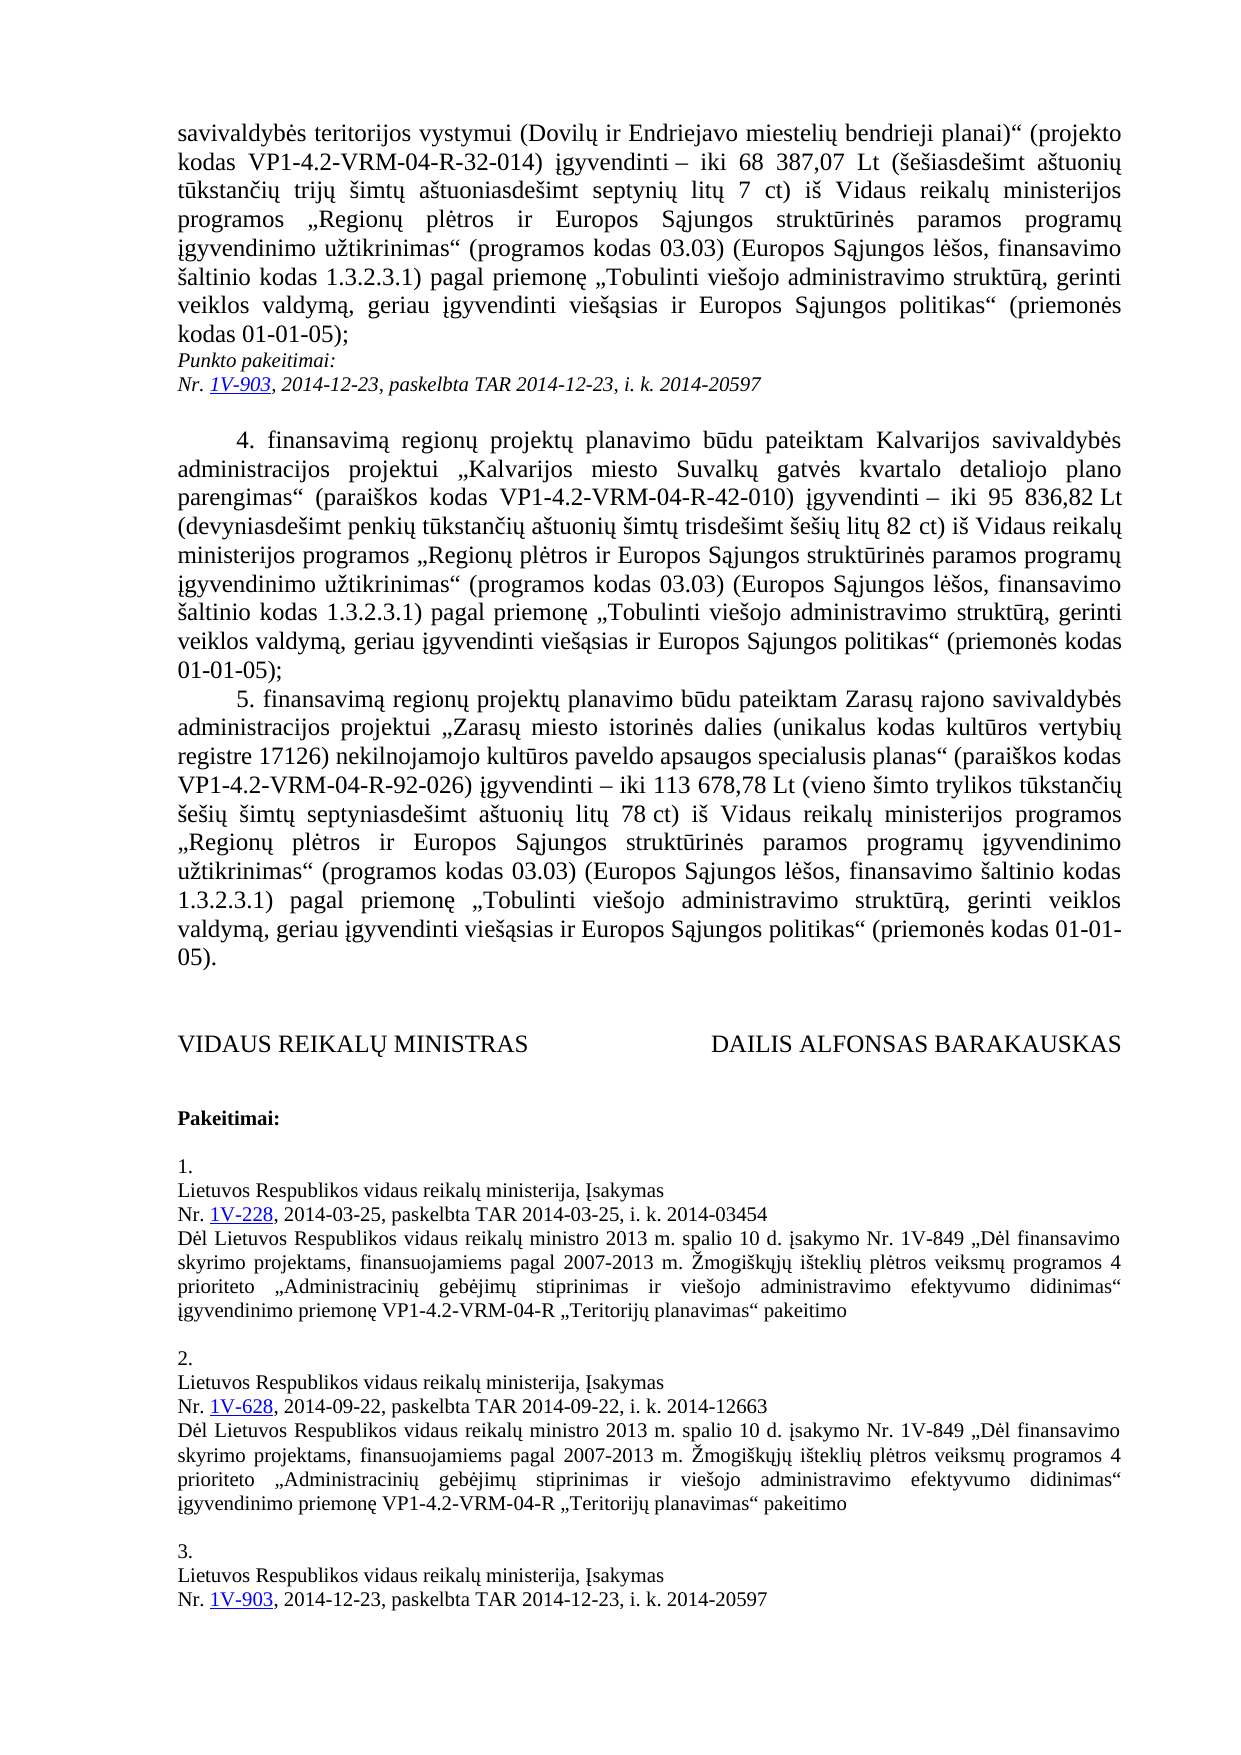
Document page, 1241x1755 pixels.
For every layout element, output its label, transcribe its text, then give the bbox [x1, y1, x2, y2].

text 3. [177, 1539, 1122, 1563]
text Nr. 1V-628, 2014-09-22, paskelbta TAR 2014-09-22, i. k. 2014-12663 [177, 1394, 1122, 1418]
text Nr. 1V-903, 2014-12-23, paskelbta TAR 2014-12-23, i. k. 2014-20597 [177, 372, 1122, 396]
text Dėl Lietuvos Respublikos vidaus reikalų ministro 2013 m. spalio 10 d. įsakymo Nr. 1V-849 „Dėl finansavimo skyrimo projektams, finansuojamiems pagal 2007-2013 m. Žmogiškųjų išteklių plėtros veiksmų programos 4 prioriteto „Administracinių gebėjimų stiprinimas ir viešojo administravimo efektyvumo didinimas“ įgyvendinimo priemonę VP1-4.2-VRM-04-R „Teritorijų planavimas“ pakeitimo [177, 1226, 1122, 1322]
text 2. [177, 1346, 1122, 1370]
text Dėl Lietuvos Respublikos vidaus reikalų ministro 2013 m. spalio 10 d. įsakymo Nr. 1V-849 „Dėl finansavimo skyrimo projektams, finansuojamiems pagal 2007-2013 m. Žmogiškųjų išteklių plėtros veiksmų programos 4 prioriteto „Administracinių gebėjimų stiprinimas ir viešojo administravimo efektyvumo didinimas“ įgyvendinimo priemonę VP1-4.2-VRM-04-R „Teritorijų planavimas“ pakeitimo [177, 1418, 1122, 1515]
text 1. [177, 1154, 1122, 1178]
text 5. finansavimą regionų projektų planavimo būdu pateiktam Zarasų rajono savivaldybės administracijos projektui „Zarasų miesto istorinės dalies (unikalus kodas kultūros vertybių registre 17126) nekilnojamojo kultūros paveldo apsaugos specialusis planas“ (paraiškos kodas VP1-4.2-VRM-04-R-92-026) įgyvendinti – iki 113 678,78 Lt (vieno šimto trylikos tūkstančių šešių šimtų septyniasdešimt aštuonių litų 78 ct) iš Vidaus reikalų ministerijos programos „Regionų plėtros ir Europos Sąjungos struktūrinės paramos programų įgyvendinimo užtikrinimas“ (programos kodas 03.03) (Europos Sąjungos lėšos, finansavimo šaltinio kodas 1.3.2.3.1) pagal priemonę „Tobulinti viešojo administravimo struktūrą, gerinti veiklos valdymą, geriau įgyvendinti viešąsias ir Europos Sąjungos politikas“ (priemonės kodas 01-01-05). [177, 684, 1122, 971]
text Vidaus reikalų ministras Dailis Alfonsas Barakauskas [177, 1029, 1122, 1057]
text Punkto pakeitimai: [177, 348, 1122, 372]
text Lietuvos Respublikos vidaus reikalų ministerija, Įsakymas [177, 1178, 1122, 1202]
text Lietuvos Respublikos vidaus reikalų ministerija, Įsakymas [177, 1370, 1122, 1394]
text Nr. 1V-903, 2014-12-23, paskelbta TAR 2014-12-23, i. k. 2014-20597 [177, 1587, 1122, 1611]
text 4. finansavimą regionų projektų planavimo būdu pateiktam Kalvarijos savivaldybės administracijos projektui „Kalvarijos miesto Suvalkų gatvės kvartalo detaliojo plano parengimas“ (paraiškos kodas VP1-4.2-VRM-04-R-42-010) įgyvendinti – iki 95 836,82 Lt (devyniasdešimt penkių tūkstančių aštuonių šimtų trisdešimt šešių litų 82 ct) iš Vidaus reikalų ministerijos programos „Regionų plėtros ir Europos Sąjungos struktūrinės paramos programų įgyvendinimo užtikrinimas“ (programos kodas 03.03) (Europos Sąjungos lėšos, finansavimo šaltinio kodas 1.3.2.3.1) pagal priemonę „Tobulinti viešojo administravimo struktūrą, gerinti veiklos valdymą, geriau įgyvendinti viešąsias ir Europos Sąjungos politikas“ (priemonės kodas 01-01-05); [177, 425, 1122, 684]
text Nr. 1V-228, 2014-03-25, paskelbta TAR 2014-03-25, i. k. 2014-03454 [177, 1202, 1122, 1226]
text Lietuvos Respublikos vidaus reikalų ministerija, Įsakymas [177, 1563, 1122, 1587]
text Pakeitimai: [177, 1106, 1122, 1130]
text savivaldybės teritorijos vystymui (Dovilų ir Endriejavo miestelių bendrieji planai)“ (projekto kodas VP1-4.2-VRM-04-R-32-014) įgyvendinti – iki 68 387,07 Lt (šešiasdešimt aštuonių tūkstančių trijų šimtų aštuoniasdešimt septynių litų 7 ct) iš Vidaus reikalų ministerijos programos „Regionų plėtros ir Europos Sąjungos struktūrinės paramos programų įgyvendinimo užtikrinimas“ (programos kodas 03.03) (Europos Sąjungos lėšos, finansavimo šaltinio kodas 1.3.2.3.1) pagal priemonę „Tobulinti viešojo administravimo struktūrą, gerinti veiklos valdymą, geriau įgyvendinti viešąsias ir Europos Sąjungos politikas“ (priemonės kodas 01-01-05); [177, 118, 1122, 348]
